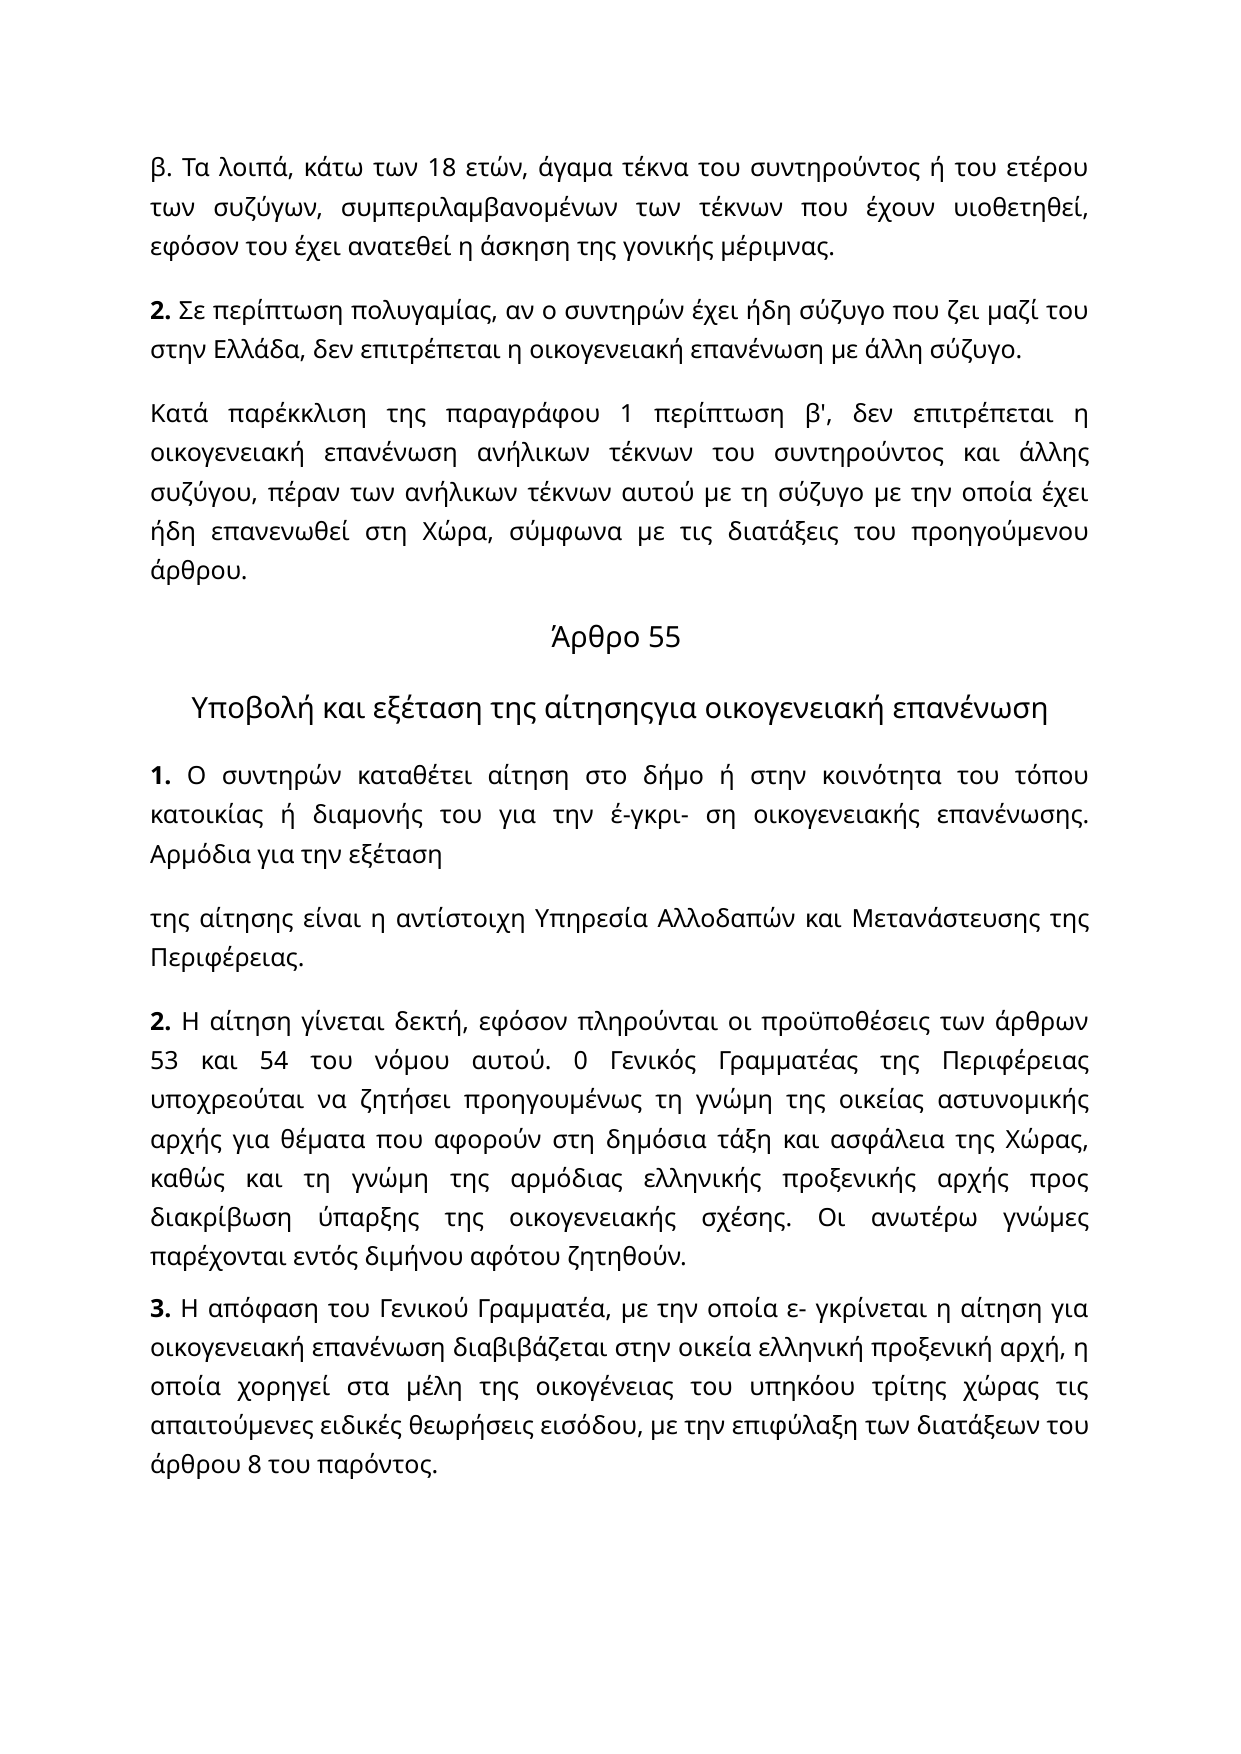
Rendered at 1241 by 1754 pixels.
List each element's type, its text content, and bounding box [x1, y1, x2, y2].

subtitle Άρθρο 55 [150, 617, 1090, 656]
text 2. Η αίτηση γίνεται δεκτή, εφόσον πληρούνται οι προϋποθέσεις των άρθρων 53 και 54 του νόμου αυτού. 0 Γενικός Γραμματέας της Περιφέρειας υποχρεούται να ζητήσει προηγουμένως τη γνώμη της οικείας αστυνομικής αρχής για θέματα που αφορούν στη δημόσια τάξη και ασφάλεια της Χώρας, καθώς και τη γνώμη της αρμόδιας ελληνικής προξενικής αρχής προς διακρίβωση ύπαρξης της οικογενειακής σχέσης. Οι ανωτέρω γνώμες παρέχονται εντός διμήνου αφότου ζητηθούν. [150, 1004, 1090, 1273]
text της αίτησης είναι η αντίστοιχη Υπηρεσία Αλλοδαπών και Μετανάστευσης της Περιφέρειας. [150, 900, 1090, 974]
text Κατά παρέκκλιση της παραγράφου 1 περίπτωση β', δεν επιτρέπεται η οικογενειακή επανένωση ανήλικων τέκνων του συντηρούντος και άλλης συζύγου, πέραν των ανήλικων τέκνων αυτού με τη σύζυγο με την οποία έχει ήδη επανενωθεί στη Χώρα, σύμφωνα με τις διατάξεις του προηγούμενου άρθρου. [150, 396, 1090, 587]
text 1. Ο συντηρών καταθέτει αίτηση στο δήμο ή στην κοινότητα του τόπου κατοικίας ή διαμονής του για την έ-γκρι- ση οικογενειακής επανένωσης. Αρμόδια για την εξέταση [150, 758, 1090, 870]
subtitle Υποβολή και εξέταση της αίτησηςγια οικογενειακή επανένωση [150, 687, 1090, 727]
text 3. Η απόφαση του Γενικού Γραμματέα, με την οποία ε- γκρίνεται η αίτηση για οικογενειακή επανένωση διαβιβάζεται στην οικεία ελληνική προξενική αρχή, η οποία χορηγεί στα μέλη της οικογένειας του υπηκόου τρίτης χώρας τις απαιτούμενες ειδικές θεωρήσεις εισόδου, με την επιφύλαξη των διατάξεων του άρθρου 8 του παρόντος. [150, 1290, 1090, 1481]
text β. Τα λοιπά, κάτω των 18 ετών, άγαμα τέκνα του συντηρούντος ή του ετέρου των συζύγων, συμπεριλαμβανομένων των τέκνων που έχουν υιοθετηθεί, εφόσον του έχει ανατεθεί η άσκηση της γονικής μέριμνας. [150, 150, 1090, 262]
text 2. Σε περίπτωση πολυγαμίας, αν ο συντηρών έχει ήδη σύζυγο που ζει μαζί του στην Ελλάδα, δεν επιτρέπεται η οικογενειακή επανένωση με άλλη σύζυγο. [150, 292, 1090, 366]
